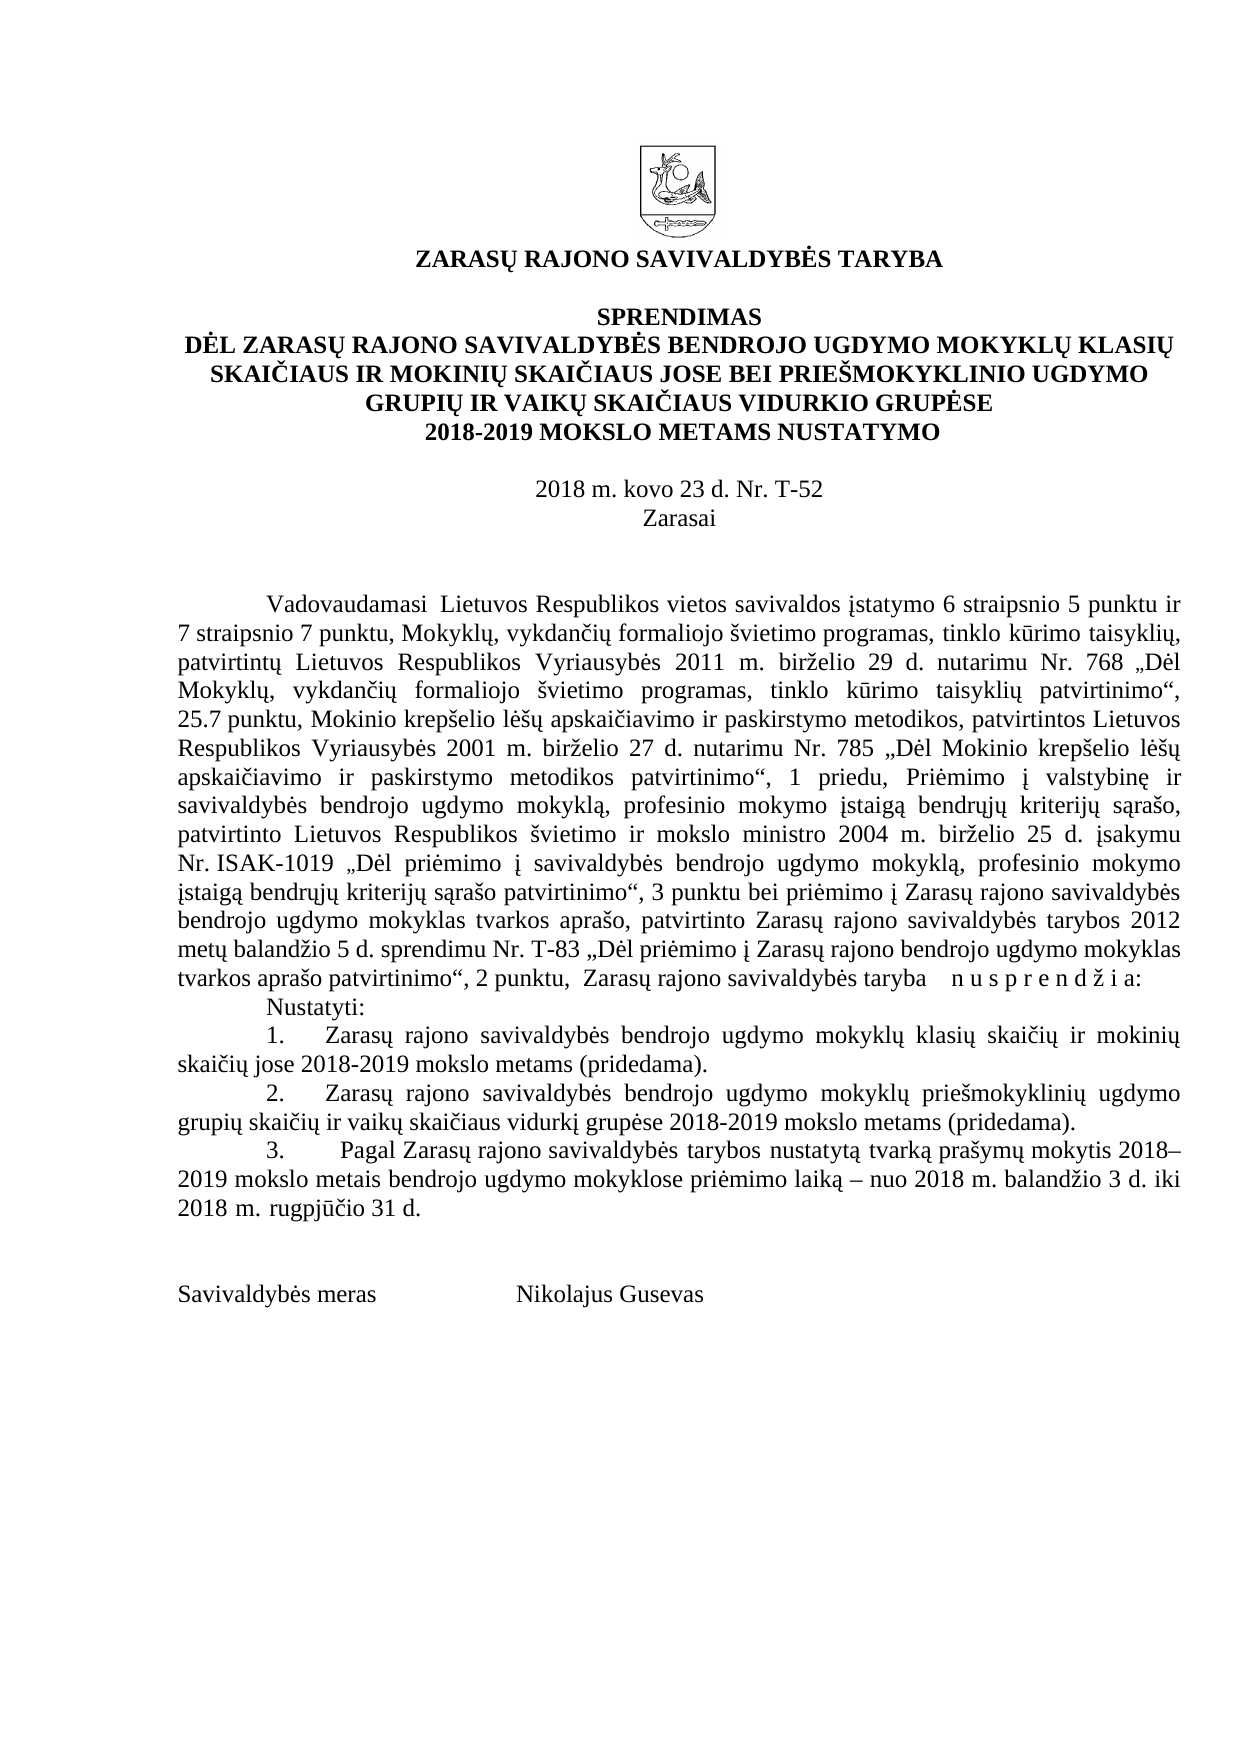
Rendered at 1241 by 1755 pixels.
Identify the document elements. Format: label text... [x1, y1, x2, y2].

text Nustatyti: [177, 992, 1181, 1021]
text 2. Zarasų rajono savivaldybės bendrojo ugdymo mokyklų priešmokyklinių ugdymo grupių skaičių ir vaikų skaičiaus vidurkį grupėse 2018-2019 mokslo metams (pridedama). [177, 1078, 1181, 1136]
text Zarasai [177, 503, 1181, 532]
text 3. Pagal Zarasų rajono savivaldybės tarybos nustatytą tvarką prašymų mokytis 2018–2019 mokslo metais bendrojo ugdymo mokyklose priėmimo laiką – nuo 2018 m. balandžio 3 d. iki 2018 m. rugpjūčio 31 d. [177, 1136, 1181, 1222]
text DĖL ZARASŲ RAJONO SAVIVALDYBĖS BENDROJO UGDYMO MOKYKLŲ KLASIŲ SKAIČIAUS IR MOKINIŲ SKAIČIAUS JOSE BEI PRIEŠMOKYKLINIO UGDYMO GRUPIŲ IR VAIKŲ SKAIČIAUS VIDURKIO GRUPĖSE [177, 331, 1181, 417]
text Vadovaudamasi Lietuvos Respublikos vietos savivaldos įstatymo 6 straipsnio 5 punktu ir 7 straipsnio 7 punktu, Mokyklų, vykdančių formaliojo švietimo programas, tinklo kūrimo taisyklių, patvirtintų Lietuvos Respublikos Vyriausybės 2011 m. birželio 29 d. nutarimu Nr. 768 „Dėl Mokyklų, vykdančių formaliojo švietimo programas, tinklo kūrimo taisyklių patvirtinimo“, 25.7 punktu, Mokinio krepšelio lėšų apskaičiavimo ir paskirstymo metodikos, patvirtintos Lietuvos Respublikos Vyriausybės 2001 m. birželio 27 d. nutarimu Nr. 785 „Dėl Mokinio krepšelio lėšų apskaičiavimo ir paskirstymo metodikos patvirtinimo“, 1 priedu, Priėmimo į valstybinę ir savivaldybės bendrojo ugdymo mokyklą, profesinio mokymo įstaigą bendrųjų kriterijų sąrašo, patvirtinto Lietuvos Respublikos švietimo ir mokslo ministro 2004 m. birželio 25 d. įsakymu Nr. ISAK-1019 „Dėl priėmimo į savivaldybės bendrojo ugdymo mokyklą, profesinio mokymo įstaigą bendrųjų kriterijų sąrašo patvirtinimo“, 3 punktu bei priėmimo į Zarasų rajono savivaldybės bendrojo ugdymo mokyklas tvarkos aprašo, patvirtinto Zarasų rajono savivaldybės tarybos 2012 metų balandžio 5 d. sprendimu Nr. T-83 „Dėl priėmimo į Zarasų rajono bendrojo ugdymo mokyklas tvarkos aprašo patvirtinimo“, 2 punktu, Zarasų rajono savivaldybės taryba n u s p r e n d ž i a: [177, 589, 1181, 992]
text 2018 m. kovo 23 d. Nr. T-52 [177, 474, 1181, 503]
text Zarasų rajono savivaldybės taryba [177, 244, 1181, 273]
text Savivaldybės meras Nikolajus Gusevas [177, 1279, 1181, 1308]
text SPRENDIMAS [177, 302, 1181, 331]
text 2018-2019 MOKSLO METAMS NUSTATYMO [177, 417, 1181, 446]
text 1. Zarasų rajono savivaldybės bendrojo ugdymo mokyklų klasių skaičių ir mokinių skaičių jose 2018-2019 mokslo metams (pridedama). [177, 1021, 1181, 1078]
